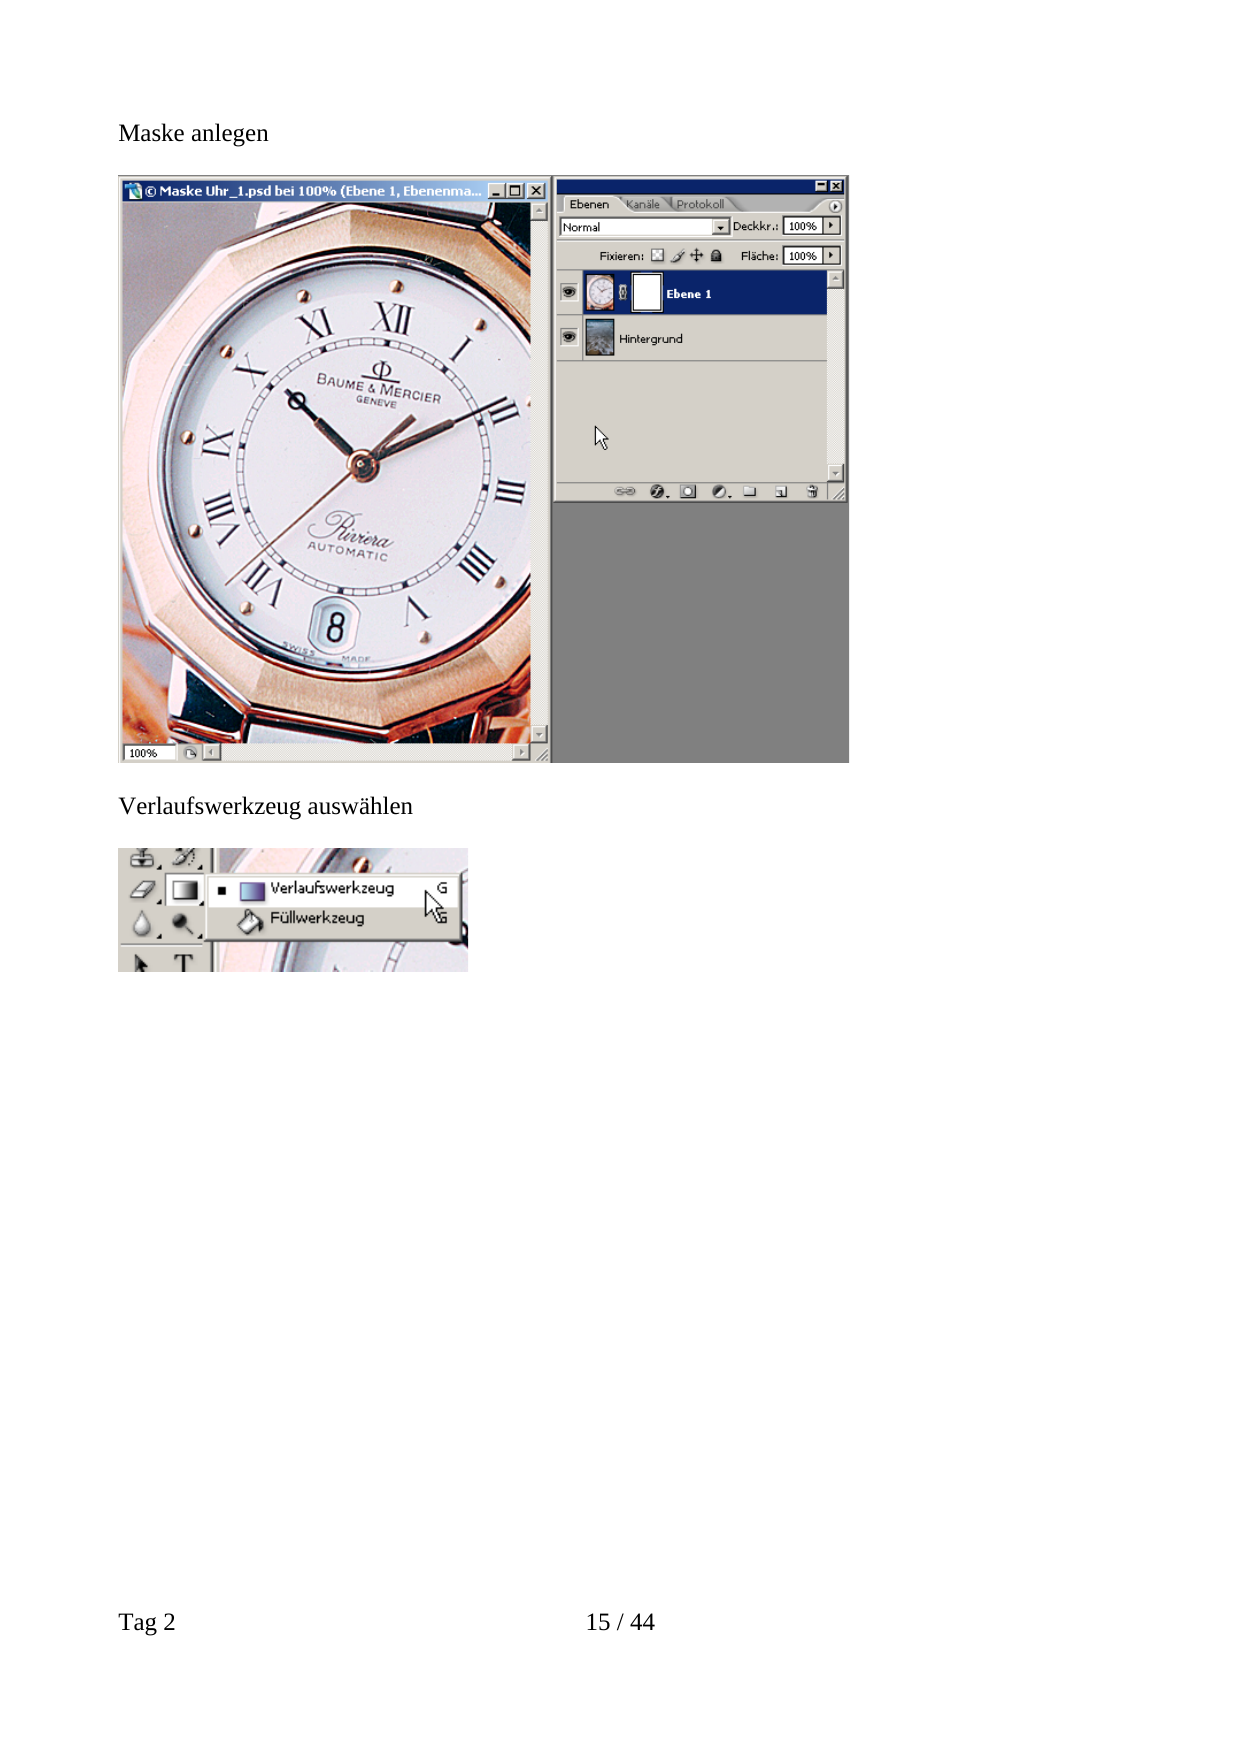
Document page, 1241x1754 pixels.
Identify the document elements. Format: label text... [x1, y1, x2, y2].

text Maske anlegen [118, 118, 1122, 147]
text Verlaufswerkzeug auswählen [118, 791, 1122, 820]
picture [118, 175, 850, 763]
picture [118, 848, 469, 972]
